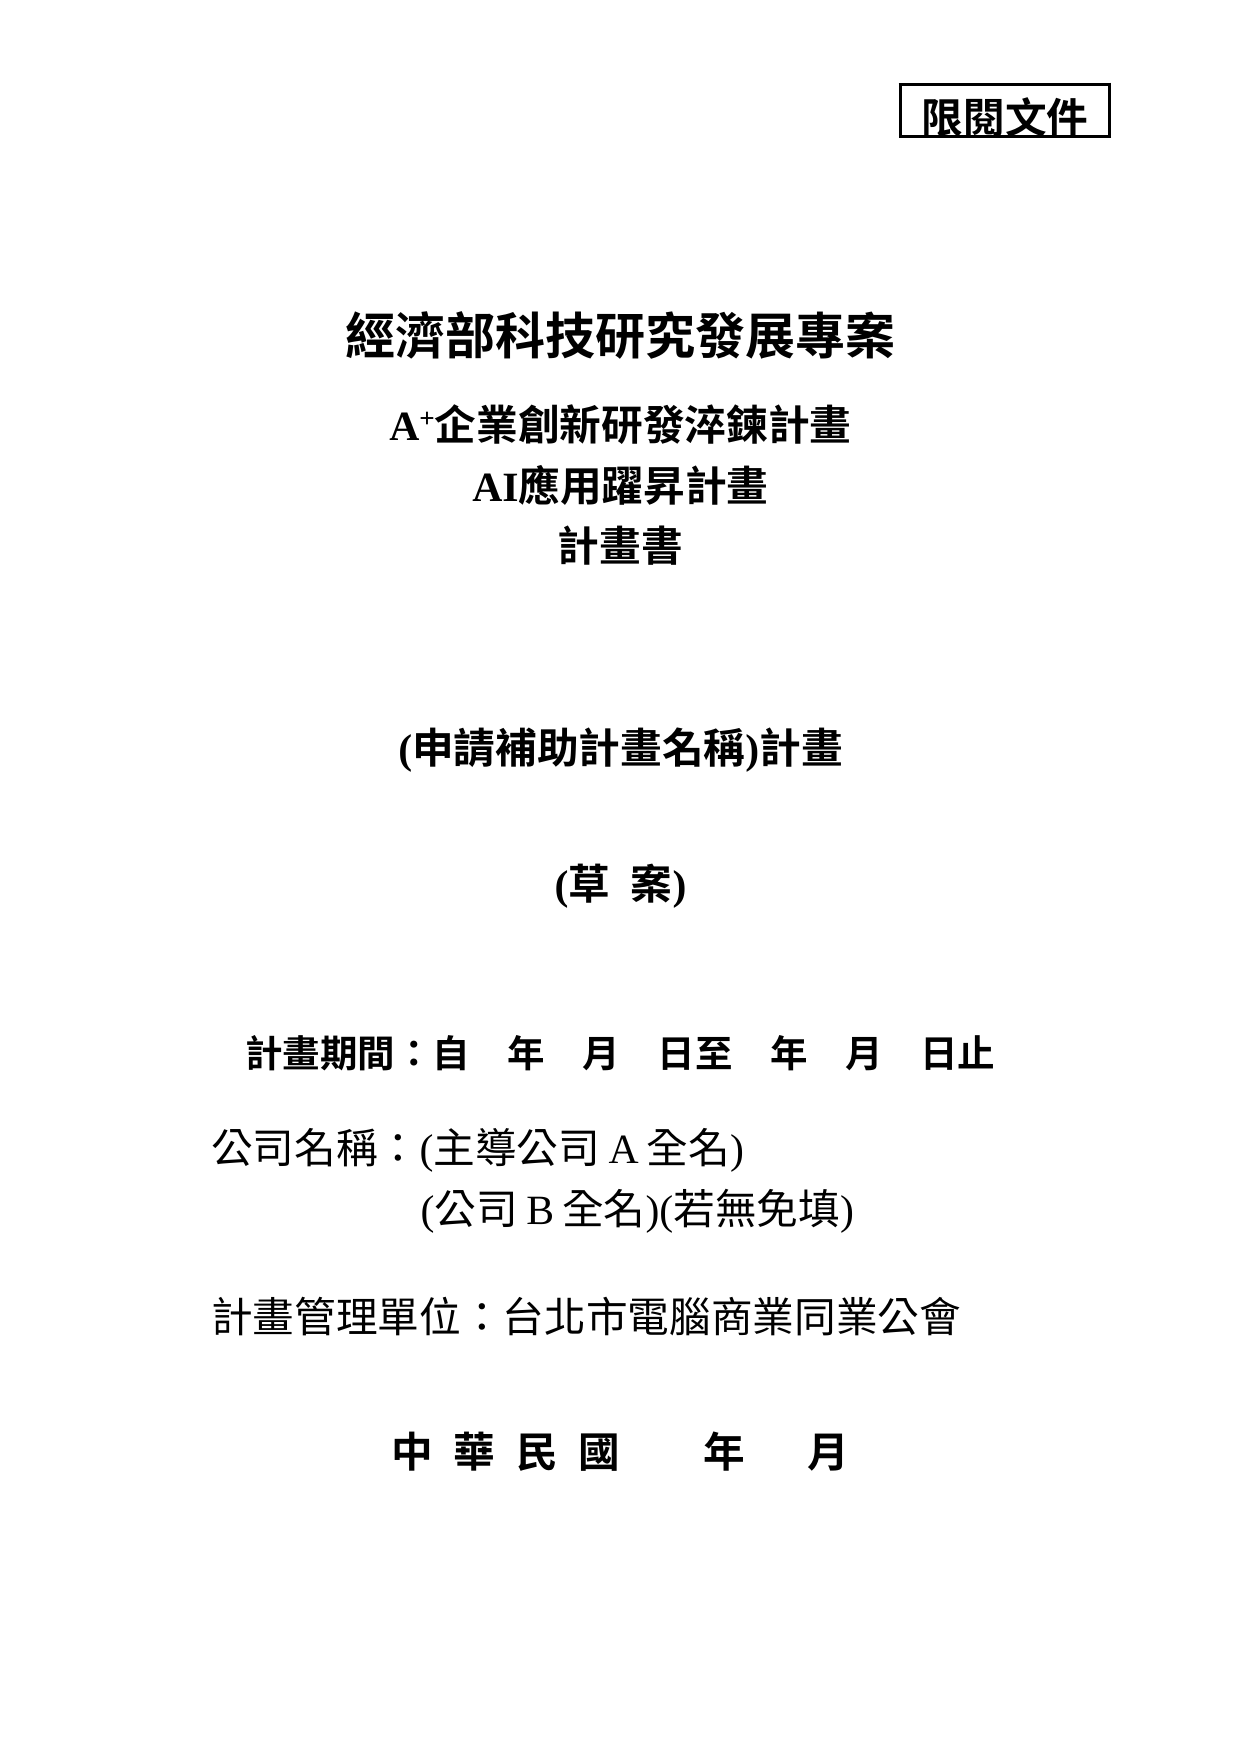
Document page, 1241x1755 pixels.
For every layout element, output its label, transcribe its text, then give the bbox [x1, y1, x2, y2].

text 計畫管理單位：台北市電腦商業同業公會 [133, 1284, 1107, 1344]
text 計畫書 [133, 513, 1107, 573]
text A+企業創新研發淬鍊計畫 [133, 392, 1107, 453]
text 計畫期間：自 年 月 日至 年 月 日止 [133, 1024, 1107, 1078]
text AI應用躍昇計畫 [133, 453, 1107, 513]
text 經濟部科技研究發展專案 [133, 296, 1107, 368]
text 中 華 民 國 年 月 [133, 1419, 1107, 1479]
text (申請補助計畫名稱)計畫 [133, 716, 1107, 776]
text 公司名稱：(主導公司A全名) [133, 1115, 1107, 1176]
text (公司B全名)(若無免填) [420, 1176, 1107, 1236]
text 限閱文件 [902, 86, 1108, 135]
text (草 案) [133, 851, 1107, 911]
